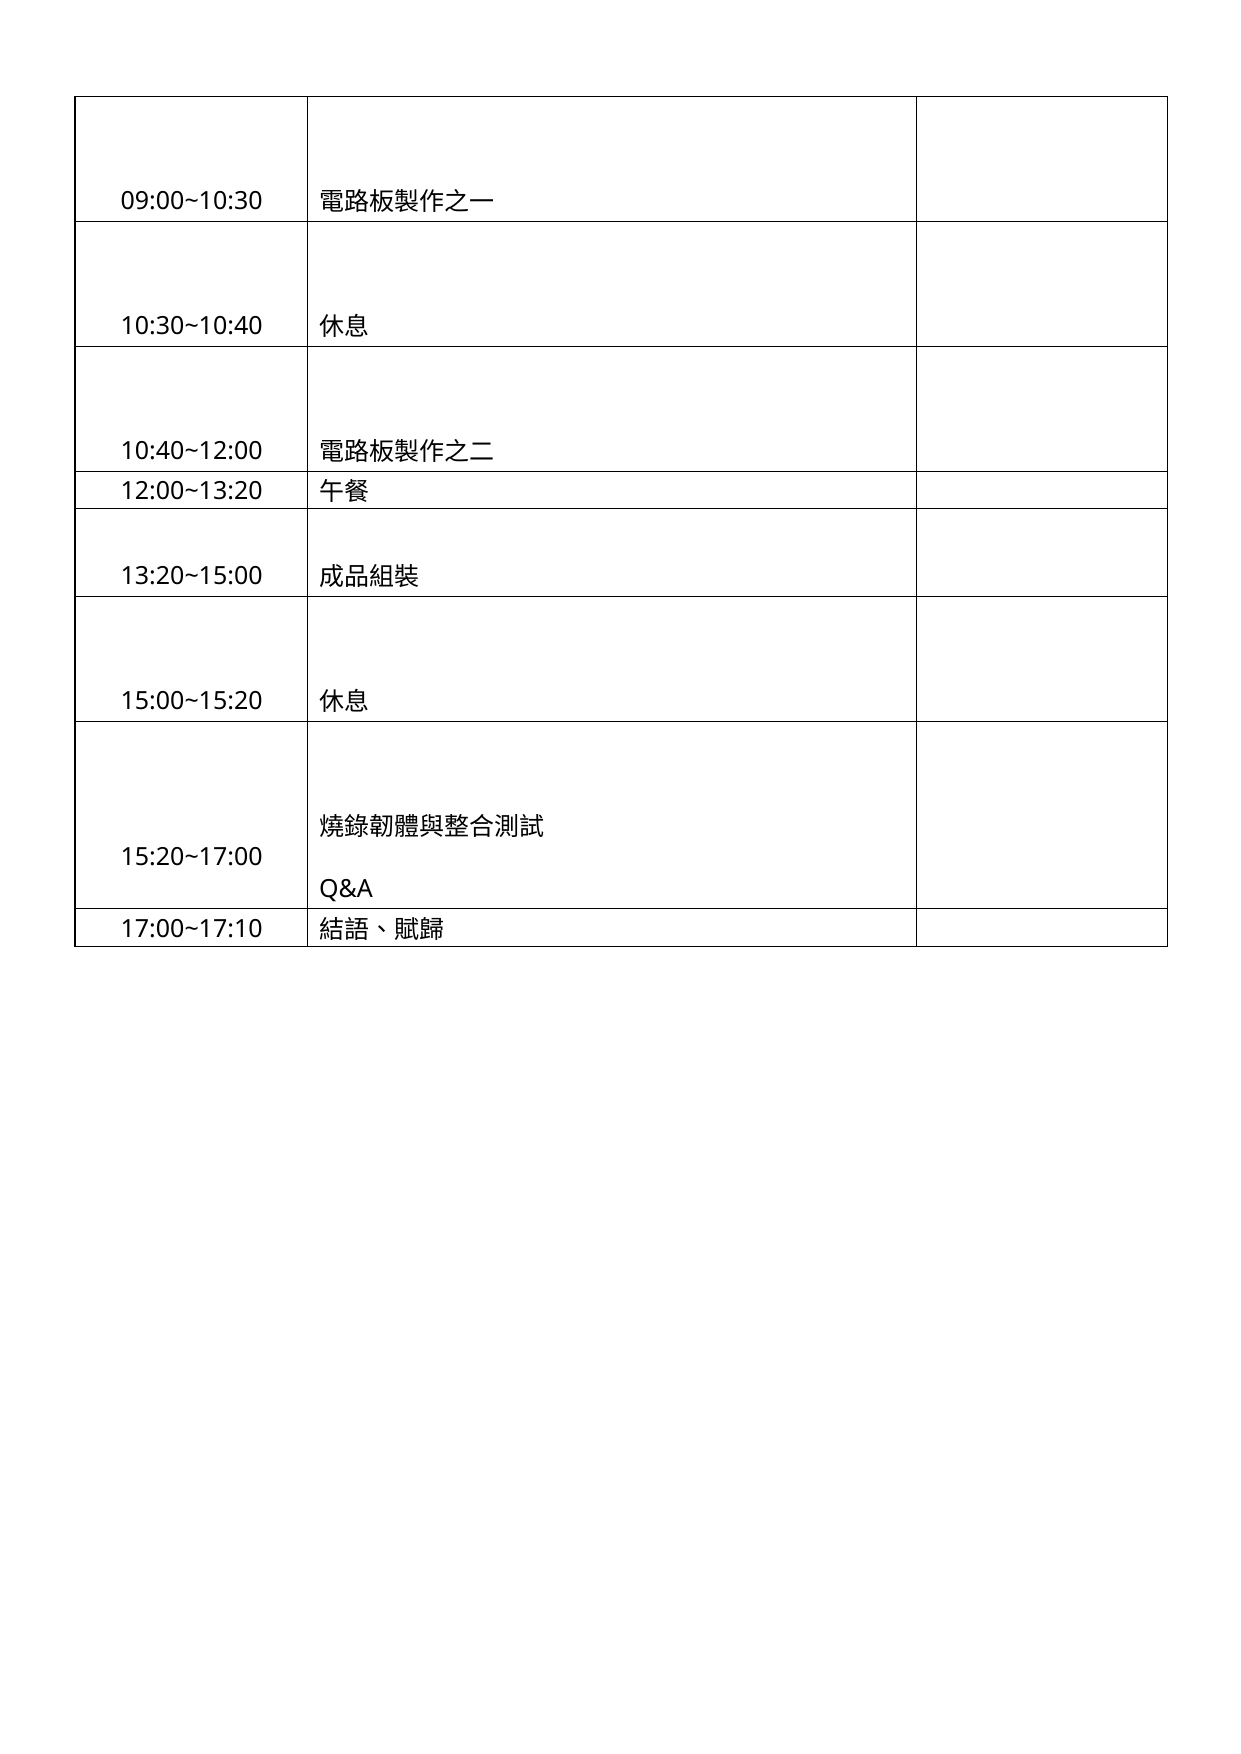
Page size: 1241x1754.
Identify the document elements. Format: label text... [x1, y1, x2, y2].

table_cell 休息 [308, 597, 916, 721]
table_cell 結語、賦歸 [308, 909, 916, 946]
table_cell 午餐 [308, 472, 916, 508]
table_cell 15:20~17:00 [76, 722, 307, 908]
table_cell 12:00~13:20 [76, 472, 307, 508]
table_cell [917, 509, 1167, 596]
table_cell [917, 597, 1167, 721]
table_cell 成品組裝 [308, 509, 916, 596]
table_cell [917, 909, 1167, 946]
table_cell 燒錄韌體與整合測試 Q&A [308, 722, 916, 908]
table_cell 電路板製作之二 [308, 347, 916, 471]
table_cell [917, 222, 1167, 346]
table_cell 10:30~10:40 [76, 222, 307, 346]
table_cell [917, 472, 1167, 508]
table_cell 電路板製作之一 [308, 97, 916, 221]
table_cell 15:00~15:20 [76, 597, 307, 721]
table_cell [917, 347, 1167, 471]
table_cell [917, 97, 1167, 221]
table_cell 17:00~17:10 [76, 909, 307, 946]
table_cell 休息 [308, 222, 916, 346]
table_cell 10:40~12:00 [76, 347, 307, 471]
table_cell 09:00~10:30 [76, 97, 307, 221]
table_cell [917, 722, 1167, 908]
table_cell 13:20~15:00 [76, 509, 307, 596]
